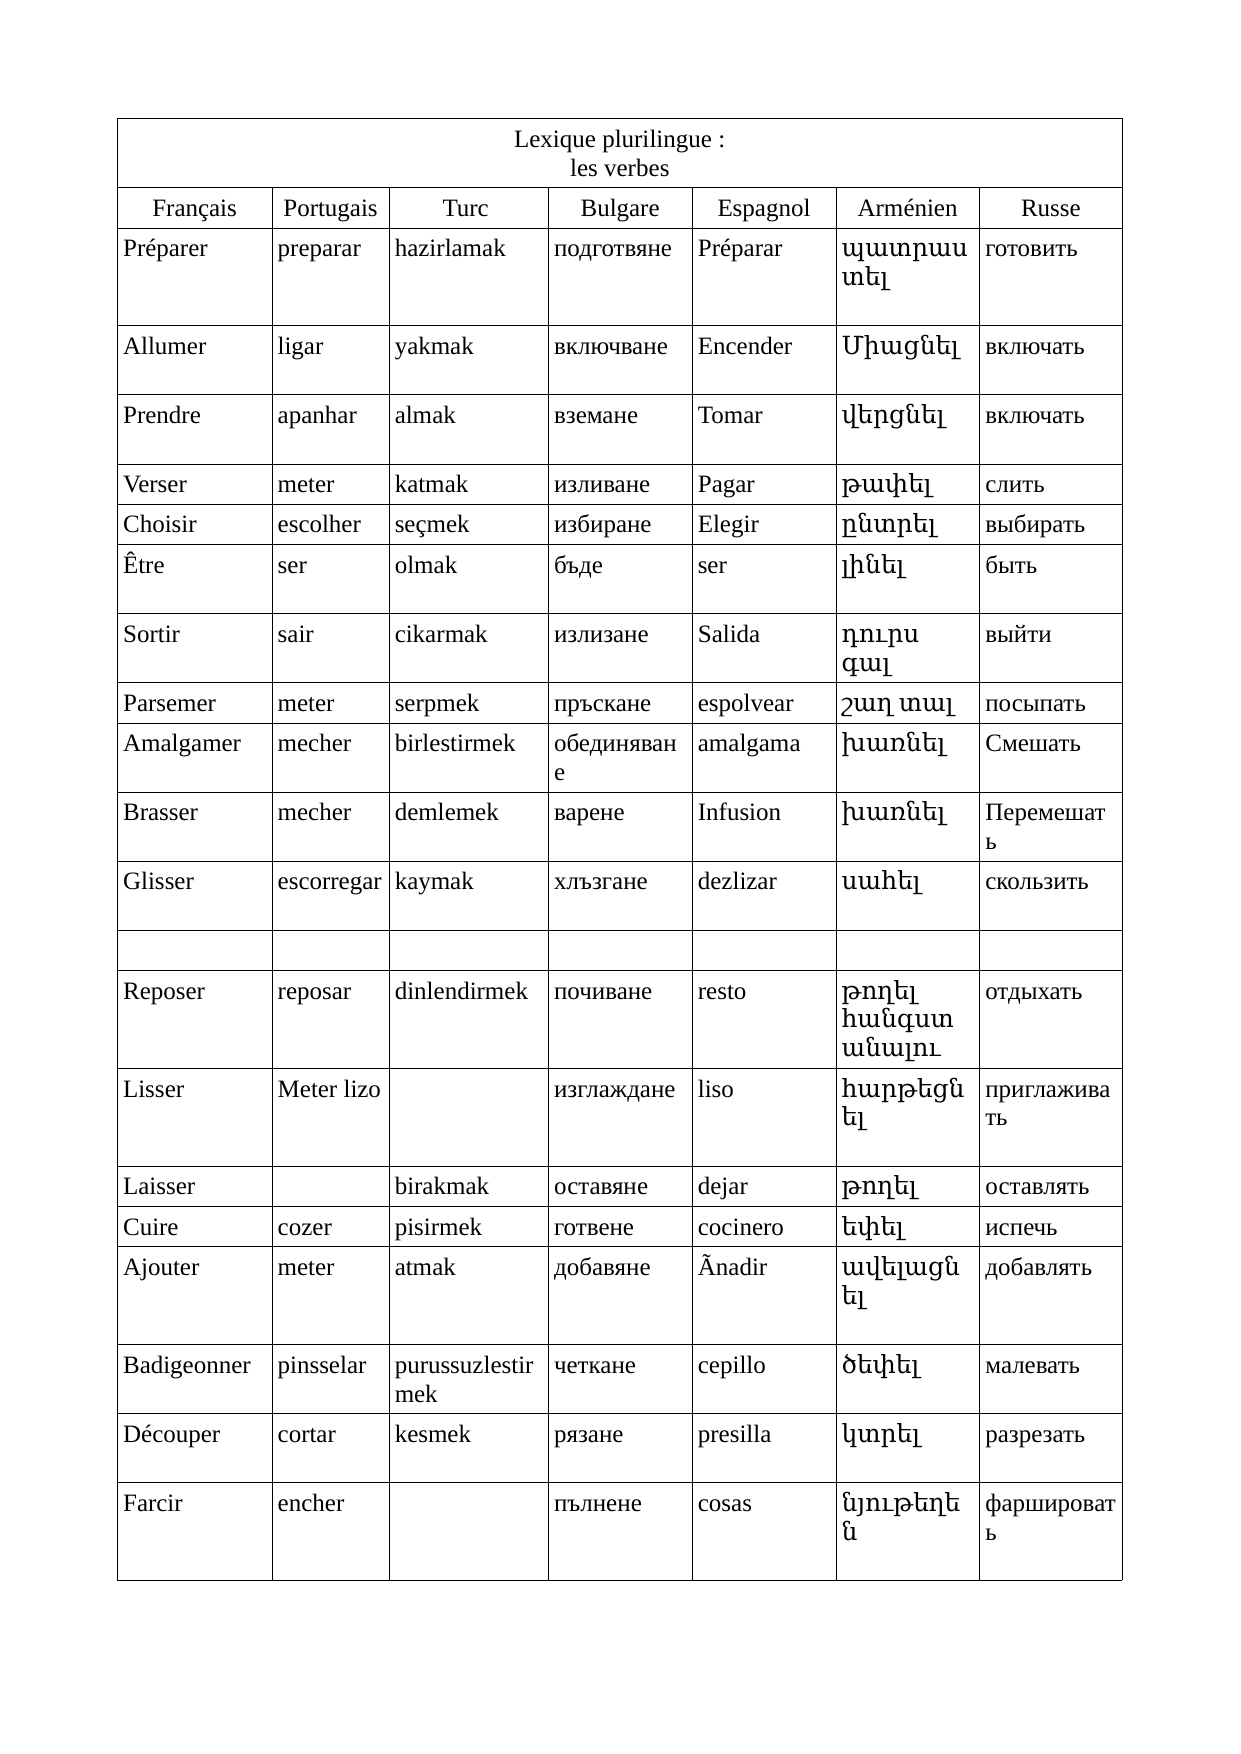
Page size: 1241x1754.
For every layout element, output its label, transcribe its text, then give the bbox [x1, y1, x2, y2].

table_cell meter [273, 683, 389, 722]
table_cell Parsemer [118, 683, 272, 722]
table_cell Amalgamer [118, 724, 272, 792]
table_cell добавяне [549, 1247, 692, 1344]
table_cell kesmek [390, 1414, 548, 1482]
table_cell cozer [273, 1207, 389, 1246]
table_cell варене [549, 793, 692, 861]
table_cell cocinero [693, 1207, 836, 1246]
table_cell хлъзгане [549, 862, 692, 930]
table_cell Cuire [118, 1207, 272, 1246]
table_cell малевать [980, 1345, 1122, 1413]
table_cell пълненe [549, 1483, 692, 1580]
table_cell escolher [273, 505, 389, 544]
table_cell թողել հանգստանալու [837, 971, 979, 1068]
table_cell [390, 1069, 548, 1166]
table_cell ծեփել [837, 1345, 979, 1413]
table_cell Portugais [273, 188, 389, 227]
table_cell վերցնել [837, 395, 979, 463]
table_cell включване [549, 326, 692, 394]
table_cell готвене [549, 1207, 692, 1246]
table_cell yakmak [390, 326, 548, 394]
table_cell presilla [693, 1414, 836, 1482]
table_cell изливане [549, 465, 692, 504]
table_cell kaymak [390, 862, 548, 930]
table_cell preparar [273, 229, 389, 325]
table_cell Reposer [118, 971, 272, 1068]
table_cell պատրաստել [837, 229, 979, 325]
table_cell սահել [837, 862, 979, 930]
table_cell Смешать [980, 724, 1122, 792]
table_cell Перемешать [980, 793, 1122, 861]
table_cell dinlendirmek [390, 971, 548, 1068]
table_cell скользить [980, 862, 1122, 930]
table_cell sair [273, 614, 389, 682]
table_cell почиване [549, 971, 692, 1068]
table_cell seçmek [390, 505, 548, 544]
table_cell Salida [693, 614, 836, 682]
table_cell фаршировать [980, 1483, 1122, 1580]
table_cell Être [118, 545, 272, 613]
table_cell Infusion [693, 793, 836, 861]
table_cell быть [980, 545, 1122, 613]
table_cell Brasser [118, 793, 272, 861]
table_cell Միացնել [837, 326, 979, 394]
table_cell mecher [273, 724, 389, 792]
table_cell рязане [549, 1414, 692, 1482]
table_cell избиране [549, 505, 692, 544]
table_cell meter [273, 1247, 389, 1344]
table_cell mecher [273, 793, 389, 861]
table_cell [980, 931, 1122, 970]
table_cell ընտրել [837, 505, 979, 544]
table_cell испечь [980, 1207, 1122, 1246]
table_cell լինել [837, 545, 979, 613]
table_cell խառնել [837, 724, 979, 792]
table_cell ser [273, 545, 389, 613]
table_cell purussuzlestirmek [390, 1345, 548, 1413]
table_cell Ajouter [118, 1247, 272, 1344]
table_cell включать [980, 326, 1122, 394]
table_cell Badigeonner [118, 1345, 272, 1413]
table_cell խառնել [837, 793, 979, 861]
table_cell cortar [273, 1414, 389, 1482]
table_cell [273, 931, 389, 970]
table_cell Bulgare [549, 188, 692, 227]
table_cell resto [693, 971, 836, 1068]
table_cell atmak [390, 1247, 548, 1344]
table_cell շաղ տալ [837, 683, 979, 722]
table_cell [390, 1483, 548, 1580]
table_cell разрезать [980, 1414, 1122, 1482]
table_cell приглаживать [980, 1069, 1122, 1166]
table_cell birlestirmek [390, 724, 548, 792]
table_cell изглаждане [549, 1069, 692, 1166]
table_cell եփել [837, 1207, 979, 1246]
table_cell apanhar [273, 395, 389, 463]
table_cell կտրել [837, 1414, 979, 1482]
table_cell cosas [693, 1483, 836, 1580]
table_cell serpmek [390, 683, 548, 722]
table_cell Elegir [693, 505, 836, 544]
table_cell добавлять [980, 1247, 1122, 1344]
table_cell թողել [837, 1167, 979, 1206]
table_cell Espagnol [693, 188, 836, 227]
table_cell [390, 931, 548, 970]
table_cell пръскане [549, 683, 692, 722]
table_cell оставяне [549, 1167, 692, 1206]
table_cell թափել [837, 465, 979, 504]
table_cell Encender [693, 326, 836, 394]
table_cell подготвяне [549, 229, 692, 325]
table_cell [549, 931, 692, 970]
table_cell Lisser [118, 1069, 272, 1166]
table_cell ligar [273, 326, 389, 394]
table_cell liso [693, 1069, 836, 1166]
table_cell Glisser [118, 862, 272, 930]
table_cell [837, 931, 979, 970]
table_cell выбирать [980, 505, 1122, 544]
table_cell demlemek [390, 793, 548, 861]
table_cell [273, 1167, 389, 1206]
table_cell pinsselar [273, 1345, 389, 1413]
table_cell Russe [980, 188, 1122, 227]
table_cell Pagar [693, 465, 836, 504]
table_cell включать [980, 395, 1122, 463]
table_cell обединяванe [549, 724, 692, 792]
table_cell hazirlamak [390, 229, 548, 325]
table_cell հարթեցնել [837, 1069, 979, 1166]
table_cell Tomar [693, 395, 836, 463]
table_cell Turc [390, 188, 548, 227]
table_cell Prendre [118, 395, 272, 463]
table_cell encher [273, 1483, 389, 1580]
table_cell Allumer [118, 326, 272, 394]
table_cell [118, 931, 272, 970]
table_cell Ãnadir [693, 1247, 836, 1344]
table_cell посыпать [980, 683, 1122, 722]
table_cell ser [693, 545, 836, 613]
table_cell cikarmak [390, 614, 548, 682]
table_header Lexique plurilingue : les verbes [118, 119, 1122, 187]
table_cell выйти [980, 614, 1122, 682]
table_cell katmak [390, 465, 548, 504]
table_cell pisirmek [390, 1207, 548, 1246]
table_cell Préparer [118, 229, 272, 325]
table_cell Laisser [118, 1167, 272, 1206]
table_cell Préparar [693, 229, 836, 325]
table_cell Découper [118, 1414, 272, 1482]
table_cell escorregar [273, 862, 389, 930]
table_cell Meter lizo [273, 1069, 389, 1166]
table_cell espolvear [693, 683, 836, 722]
table_cell готовить [980, 229, 1122, 325]
table_cell слить [980, 465, 1122, 504]
table_cell вземане [549, 395, 692, 463]
table_cell Français [118, 188, 272, 227]
table_cell cepillo [693, 1345, 836, 1413]
table_cell meter [273, 465, 389, 504]
table_cell Farcir [118, 1483, 272, 1580]
table_cell излизане [549, 614, 692, 682]
table_cell Arménien [837, 188, 979, 227]
table_cell оставлять [980, 1167, 1122, 1206]
table_cell dejar [693, 1167, 836, 1206]
table_cell [693, 931, 836, 970]
table_cell отдыхать [980, 971, 1122, 1068]
table_cell Choisir [118, 505, 272, 544]
table_cell четкане [549, 1345, 692, 1413]
table_cell dezlizar [693, 862, 836, 930]
table_cell olmak [390, 545, 548, 613]
table_cell դուրս գալ [837, 614, 979, 682]
table_cell նյութեղեն [837, 1483, 979, 1580]
table_cell бъде [549, 545, 692, 613]
table_cell ավելացնել [837, 1247, 979, 1344]
table_cell birakmak [390, 1167, 548, 1206]
table_cell amalgama [693, 724, 836, 792]
table_cell Verser [118, 465, 272, 504]
table_cell almak [390, 395, 548, 463]
table_cell Sortir [118, 614, 272, 682]
table_cell reposar [273, 971, 389, 1068]
